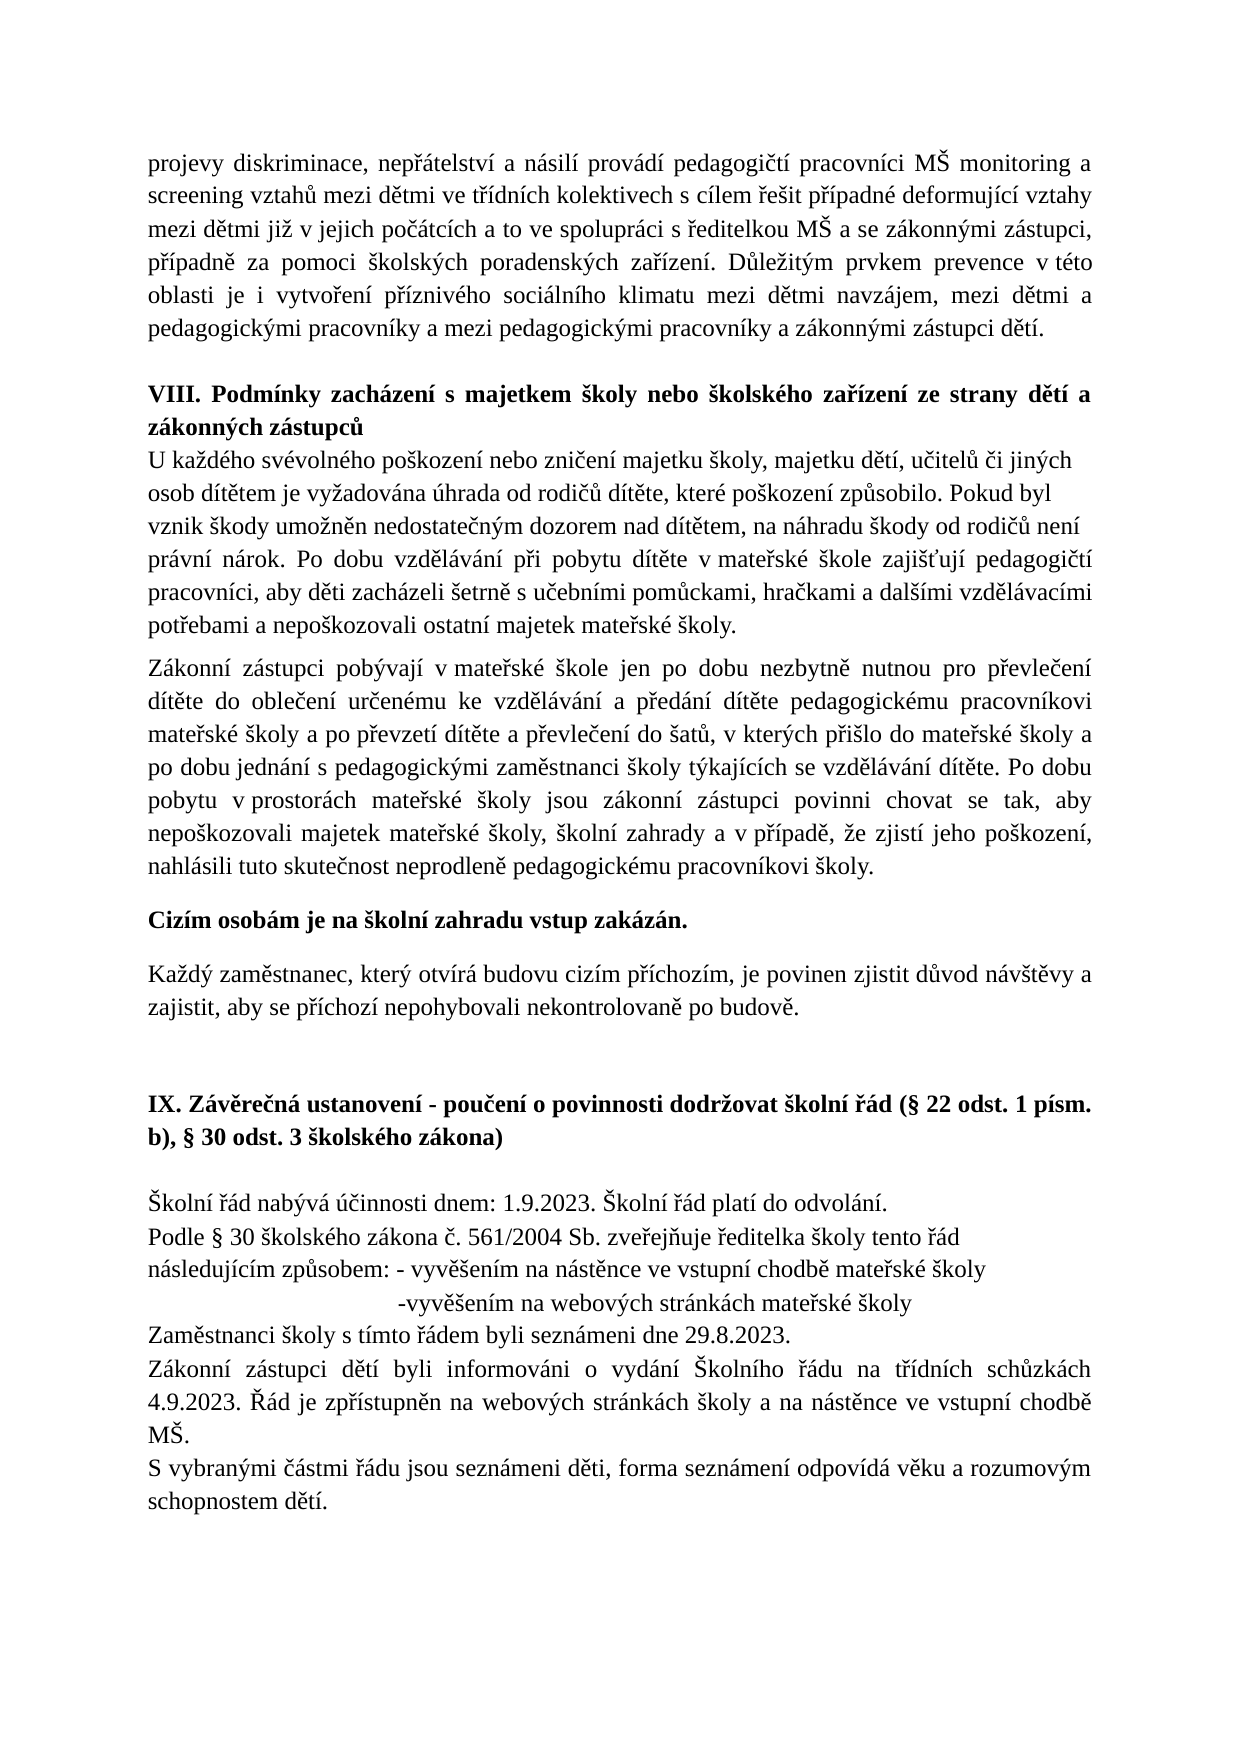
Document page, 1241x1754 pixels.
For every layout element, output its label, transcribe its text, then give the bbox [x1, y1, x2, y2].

text osob dítětem je vyžadována úhrada od rodičů dítěte, které poškození způsobilo. Pokud byl [148, 478, 1093, 507]
text -vyvěšením na webových stránkách mateřské školy [148, 1288, 1093, 1316]
text vznik škody umožněn nedostatečným dozorem nad dítětem, na náhradu škody od rodičů není [148, 511, 1093, 539]
text právní nárok. Po dobu vzdělávání při pobytu dítěte v mateřské škole zajišťují pedagogičtí pracovníci, aby děti zacházeli šetrně s učebními pomůckami, hračkami a dalšími vzdělávacími potřebami a nepoškozovali ostatní majetek mateřské školy. [148, 544, 1093, 639]
text Podle § 30 školského zákona č. 561/2004 Sb. zveřejňuje ředitelka školy tento řád [148, 1222, 1093, 1250]
text projevy diskriminace, nepřátelství a násilí provádí pedagogičtí pracovníci MŠ monitoring a screening vztahů mezi dětmi ve třídních kolektivech s cílem řešit případné deformující vztahy mezi dětmi již v jejich počátcích a to ve spolupráci s ředitelkou MŠ a se zákonnými zástupci, případně za pomoci školských poradenských zařízení. Důležitým prvkem prevence v této oblasti je i vytvoření příznivého sociálního klimatu mezi dětmi navzájem, mezi dětmi a pedagogickými pracovníky a mezi pedagogickými pracovníky a zákonnými zástupci dětí. [148, 148, 1093, 341]
text Školní řád nabývá účinnosti dnem: 1.9.2023. Školní řád platí do odvolání. [148, 1188, 1093, 1217]
text Každý zaměstnanec, který otvírá budovu cizím příchozím, je povinen zjistit důvod návštěvy a zajistit, aby se příchozí nepohybovali nekontrolovaně po budově. [148, 959, 1093, 1021]
text Zaměstnanci školy s tímto řádem byli seznámeni dne 29.8.2023. [148, 1321, 1093, 1349]
text následujícím způsobem: - vyvěšením na nástěnce ve vstupní chodbě mateřské školy [148, 1254, 1093, 1283]
text S vybranými částmi řádu jsou seznámeni děti, forma seznámení odpovídá věku a rozumovým schopnostem dětí. [148, 1453, 1093, 1514]
text U každého svévolného poškození nebo zničení majetku školy, majetku dětí, učitelů či jiných [148, 445, 1093, 473]
text VIII. Podmínky zacházení s majetkem školy nebo školského zařízení ze strany dětí a zákonných zástupců [148, 379, 1093, 441]
text Cizím osobám je na školní zahradu vstup zakázán. [148, 905, 1093, 934]
text Zákonní zástupci pobývají v mateřské škole jen po dobu nezbytně nutnou pro převlečení dítěte do oblečení určenému ke vzdělávání a předání dítěte pedagogickému pracovníkovi mateřské školy a po převzetí dítěte a převlečení do šatů, v kterých přišlo do mateřské školy a po dobu jednání s pedagogickými zaměstnanci školy týkajících se vzdělávání dítěte. Po dobu pobytu v prostorách mateřské školy jsou zákonní zástupci povinni chovat se tak, aby nepoškozovali majetek mateřské školy, školní zahrady a v případě, že zjistí jeho poškození, nahlásili tuto skutečnost neprodleně pedagogickému pracovníkovi školy. [148, 653, 1093, 880]
text IX. Závěrečná ustanovení - poučení o povinnosti dodržovat školní řád (§ 22 odst. 1 písm. b), § 30 odst. 3 školského zákona) [148, 1089, 1093, 1151]
text Zákonní zástupci dětí byli informováni o vydání Školního řádu na třídních schůzkách 4.9.2023. Řád je zpřístupněn na webových stránkách školy a na nástěnce ve vstupní chodbě MŠ. [148, 1354, 1093, 1448]
